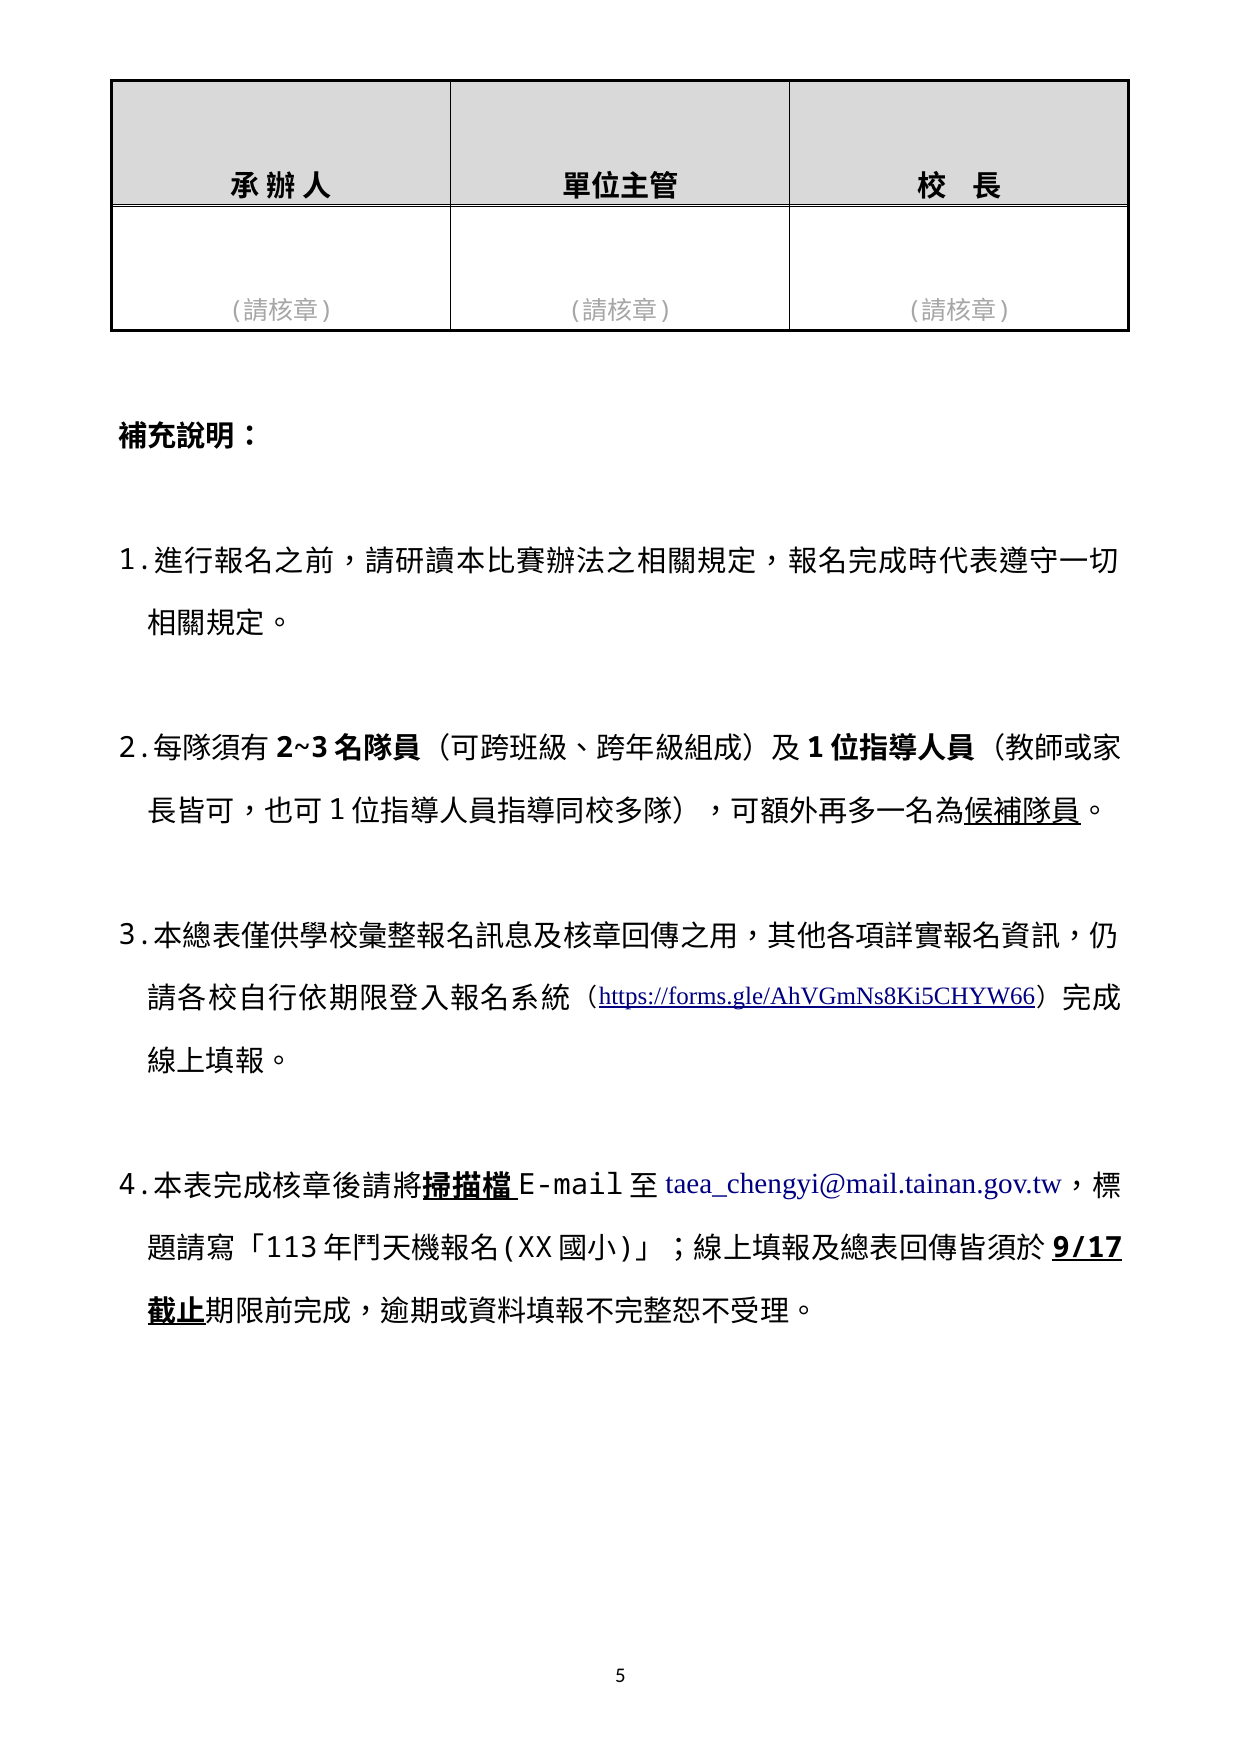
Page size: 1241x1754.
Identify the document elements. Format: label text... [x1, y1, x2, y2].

table_header 單位主管 [451, 82, 789, 204]
table_header 承 辦 人 [113, 82, 450, 204]
table_header 校 長 [790, 82, 1127, 204]
table_cell (請核章) [451, 207, 789, 329]
text 補充說明： [118, 392, 1122, 454]
text 4.本表完成核章後請將掃描檔E-mail至taea_chengyi@mail.tainan.gov.tw，標題請寫「113年鬥天機報名(XX國小)」；線上填報及總表回傳皆須於9/17截止期限前完成，逾期或資料填報不完整恕不受理。 [118, 1142, 1122, 1329]
text 3.本總表僅供學校彙整報名訊息及核章回傳之用，其他各項詳實報名資訊，仍請各校自行依期限登入報名系統（https://forms.gle/AhVGmNs8Ki5CHYW66）完成線上填報。 [118, 892, 1122, 1079]
table_cell (請核章) [790, 207, 1127, 329]
table_cell (請核章) [113, 207, 450, 329]
text 2.每隊須有2~3名隊員（可跨班級、跨年級組成）及1位指導人員（教師或家長皆可，也可1位指導人員指導同校多隊），可額外再多一名為候補隊員。 [118, 704, 1122, 829]
text 1.進行報名之前，請研讀本比賽辦法之相關規定，報名完成時代表遵守一切相關規定。 [118, 517, 1122, 642]
